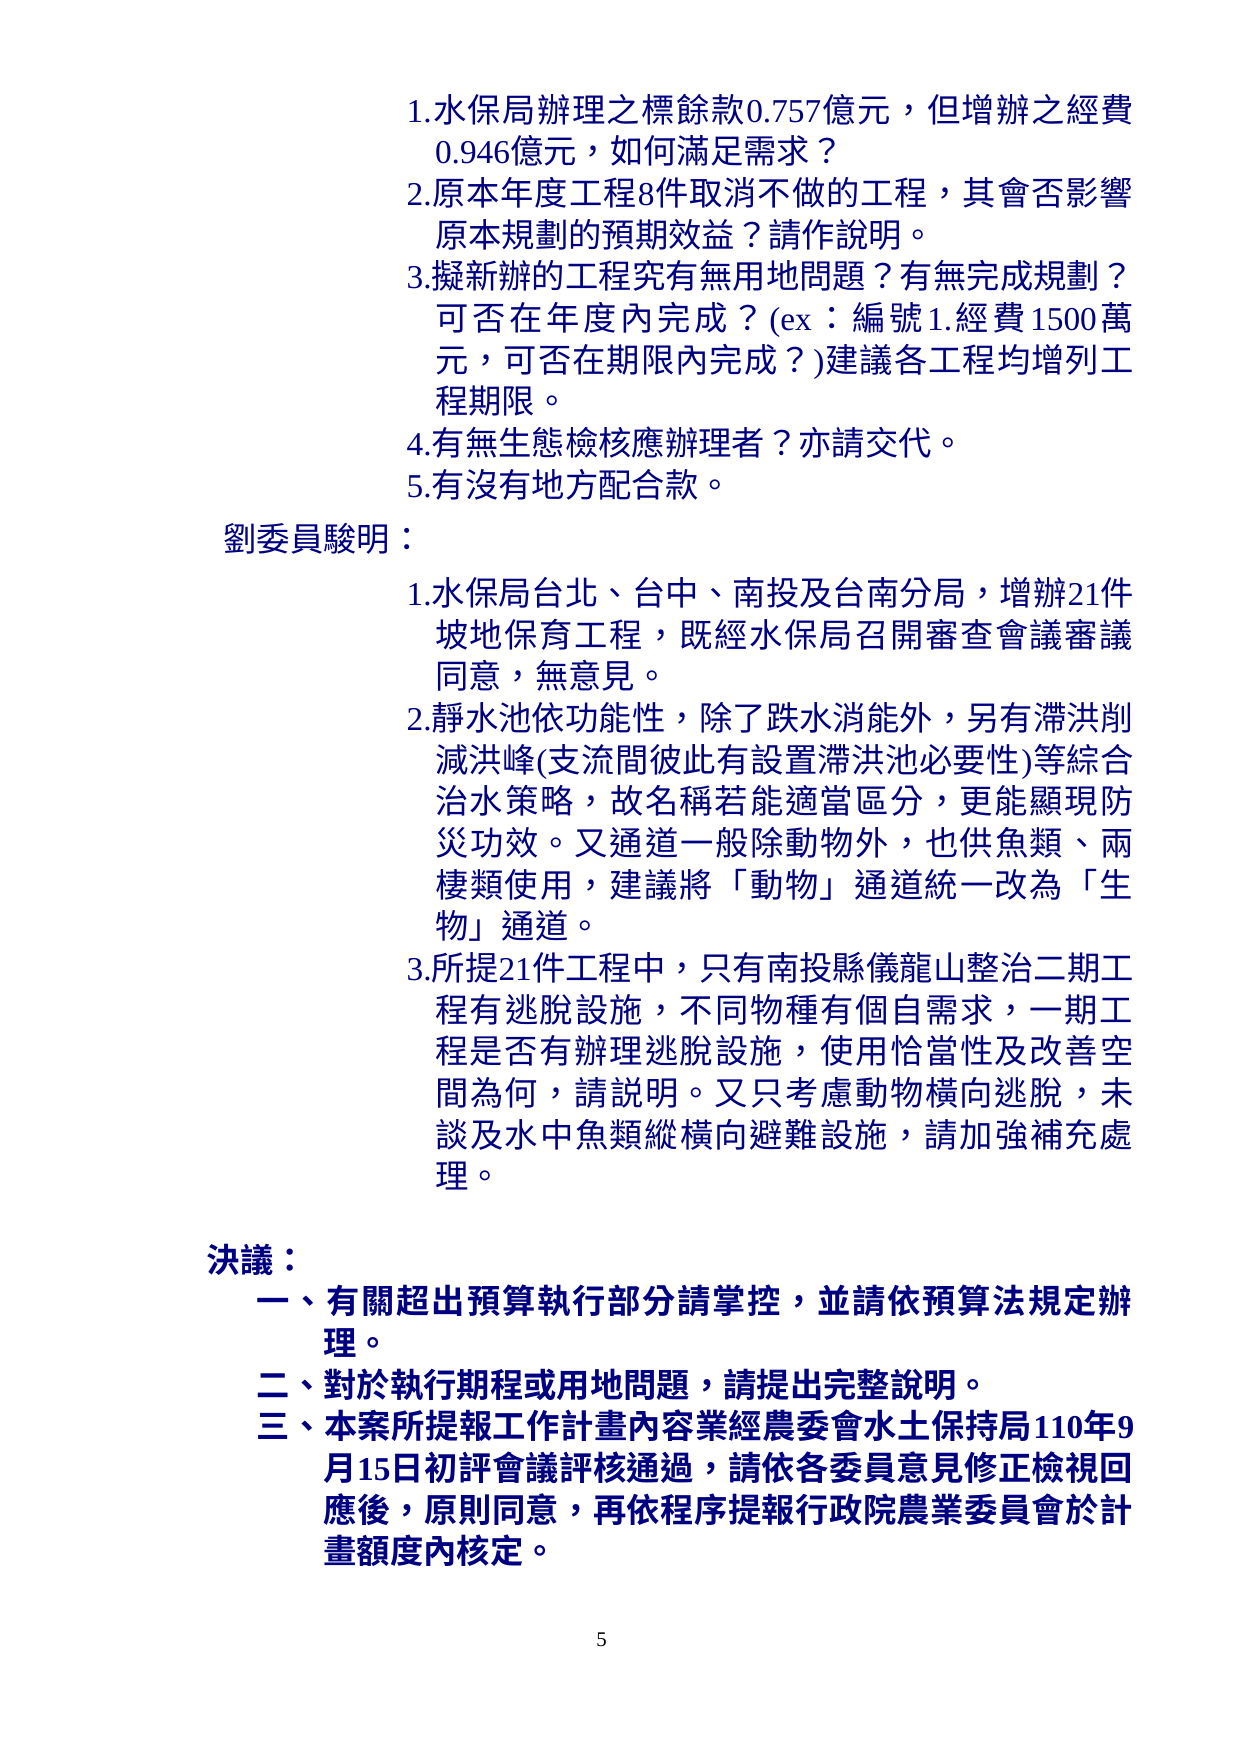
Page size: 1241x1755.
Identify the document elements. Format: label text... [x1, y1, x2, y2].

text 二、對於執行期程或用地問題，請提出完整說明。 [256, 1364, 1134, 1405]
text 決議： [206, 1239, 1134, 1280]
text 2.靜水池依功能性，除了跌水消能外，另有滯洪削減洪峰(支流間彼此有設置滯洪池必要性)等綜合治水策略，故名稱若能適當區分，更能顯現防災功效。又通道一般除動物外，也供魚類、兩棲類使用，建議將「動物」通道統一改為「生物」通道。 [406, 697, 1134, 947]
text 三、本案所提報工作計畫內容業經農委會水土保持局110年9月15日初評會議評核通過，請依各委員意見修正檢視回應後，原則同意，再依程序提報行政院農業委員會於計畫額度內核定。 [256, 1405, 1134, 1572]
text 3.擬新辦的工程究有無用地問題？有無完成規劃？可否在年度內完成？(ex：編號1.經費1500萬元，可否在期限內完成？)建議各工程均增列工程期限。 [406, 255, 1134, 422]
text 3.所提21件工程中，只有南投縣儀龍山整治二期工程有逃脫設施，不同物種有個自需求，一期工程是否有辦理逃脫設施，使用恰當性及改善空間為何，請説明。又只考慮動物橫向逃脫，未談及水中魚類縱橫向避難設施，請加強補充處理。 [406, 947, 1134, 1197]
text 5.有沒有地方配合款。 [406, 464, 1134, 505]
text 4.有無生態檢核應辦理者？亦請交代。 [406, 422, 1134, 464]
text 劉委員駿明： [223, 518, 1134, 559]
text 1.水保局台北、台中、南投及台南分局，增辦21件坡地保育工程，既經水保局召開審查會議審議同意，無意見。 [406, 572, 1134, 697]
text 1.水保局辦理之標餘款0.757億元，但增辦之經費0.946億元，如何滿足需求？ [406, 89, 1134, 172]
text 2.原本年度工程8件取消不做的工程，其會否影響原本規劃的預期效益？請作說明。 [406, 172, 1134, 255]
text 一、有關超出預算執行部分請掌控，並請依預算法規定辦理。 [256, 1280, 1134, 1364]
